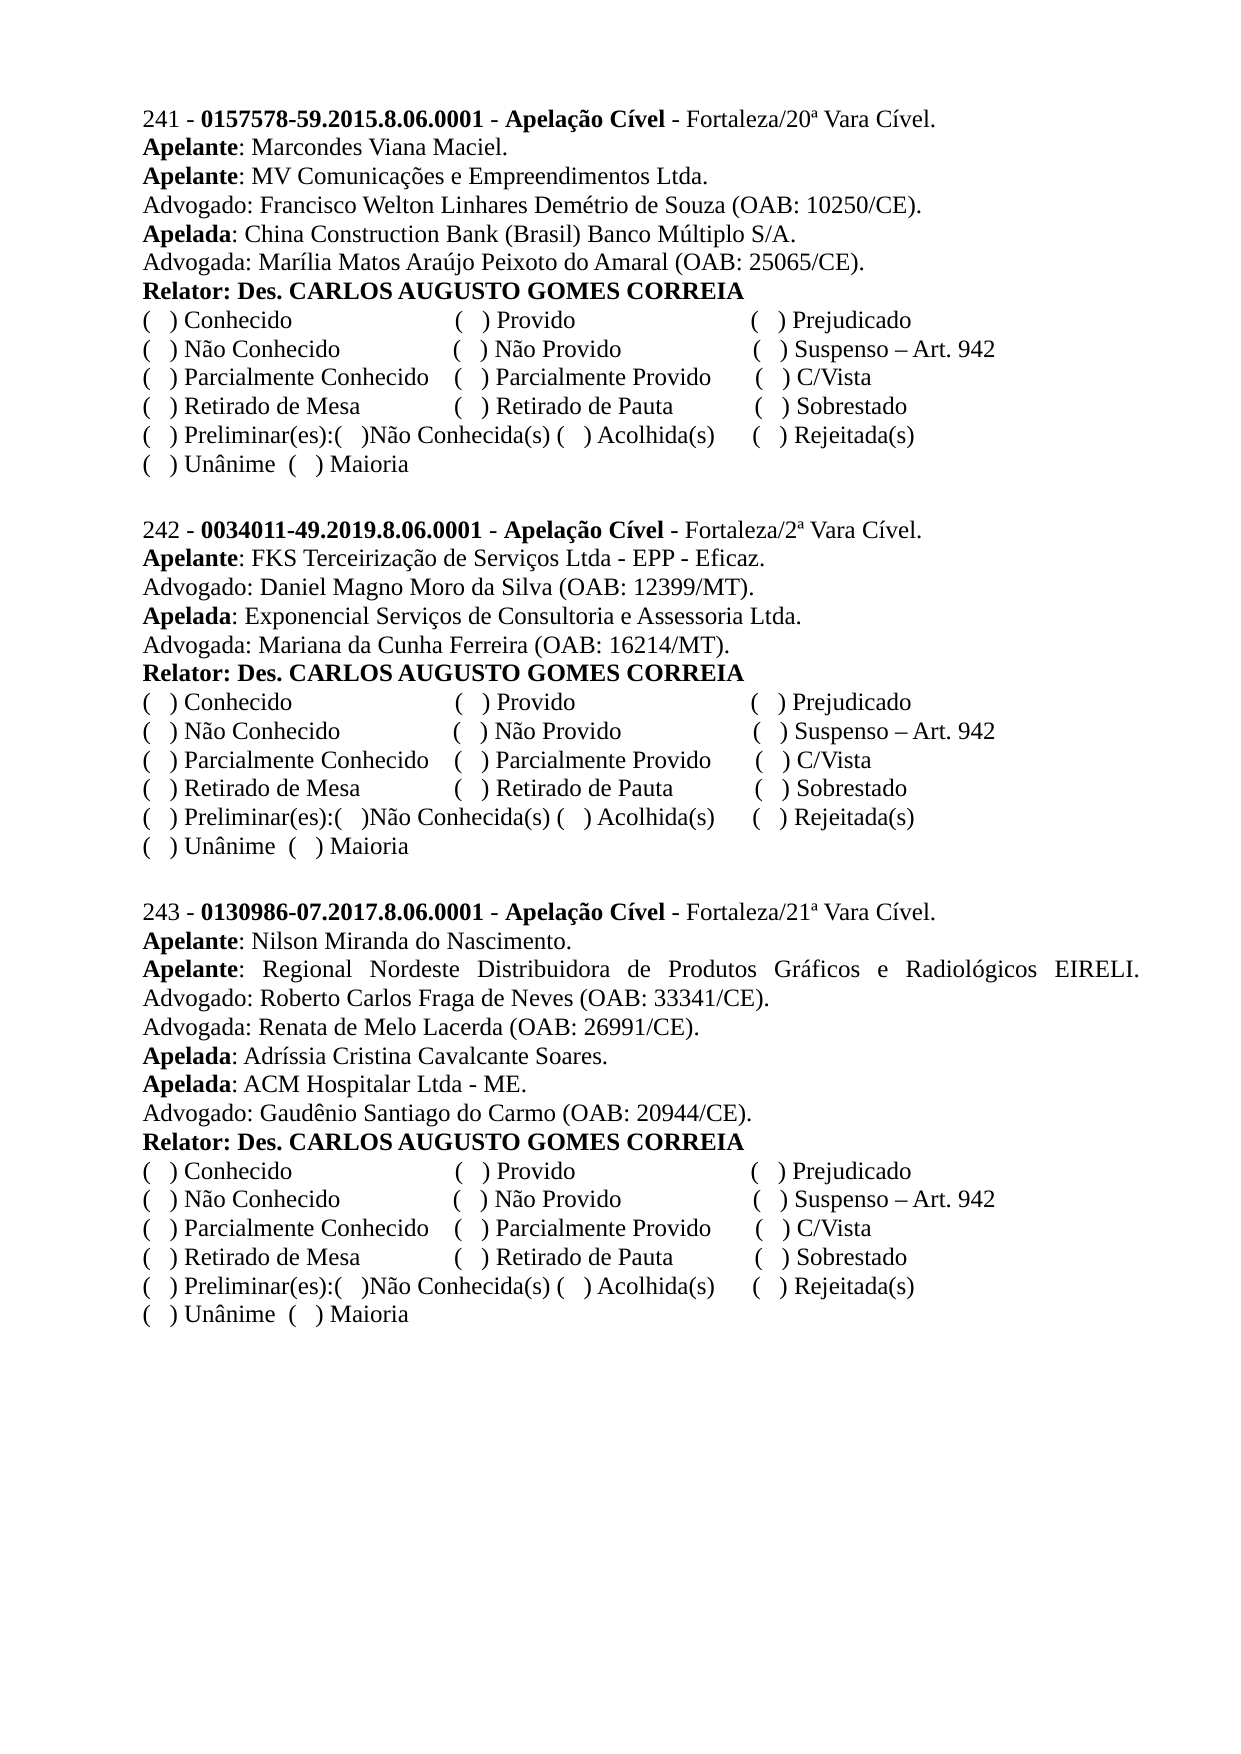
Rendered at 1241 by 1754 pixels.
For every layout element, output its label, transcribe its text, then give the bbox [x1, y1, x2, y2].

text ( ) Parcialmente Conhecido ( ) Parcialmente Provido ( ) C/Vista [142, 362, 1158, 391]
text Advogado: Daniel Magno Moro da Silva (OAB: 12399/MT). [142, 572, 1141, 601]
text ( ) Preliminar(es):( )Não Conhecida(s) ( ) Acolhida(s) ( ) Rejeitada(s) [142, 802, 1158, 831]
text 242 - 0034011-49.2019.8.06.0001 - Apelação Cível - Fortaleza/2ª Vara Cível. [142, 515, 1141, 543]
text Relator: Des. CARLOS AUGUSTO GOMES CORREIA [142, 1127, 1141, 1156]
text ( ) Unânime ( ) Maioria [142, 1299, 1141, 1328]
text Advogada: Renata de Melo Lacerda (OAB: 26991/CE). [142, 1012, 1141, 1041]
text ( ) Preliminar(es):( )Não Conhecida(s) ( ) Acolhida(s) ( ) Rejeitada(s) [142, 420, 1158, 449]
text ( ) Não Conhecido ( ) Não Provido ( ) Suspenso – Art. 942 [142, 716, 1158, 745]
text Apelada: Adríssia Cristina Cavalcante Soares. [142, 1041, 1141, 1069]
text Apelante: Regional Nordeste Distribuidora de Produtos Gráficos e Radiológicos EIRELI. Advogado: Roberto Carlos Fraga de Neves (OAB: 33341/CE). [142, 954, 1141, 1012]
text ( ) Conhecido ( ) Provido ( ) Prejudicado [142, 1156, 1141, 1184]
text Apelante: FKS Terceirização de Serviços Ltda - EPP - Eficaz. [142, 543, 1141, 572]
text Advogado: Francisco Welton Linhares Demétrio de Souza (OAB: 10250/CE). [142, 190, 1141, 219]
text ( ) Retirado de Mesa ( ) Retirado de Pauta ( ) Sobrestado [142, 773, 1158, 802]
text 243 - 0130986-07.2017.8.06.0001 - Apelação Cível - Fortaleza/21ª Vara Cível. [142, 897, 1141, 926]
text Apelante: MV Comunicações e Empreendimentos Ltda. [142, 161, 1141, 190]
text Advogada: Mariana da Cunha Ferreira (OAB: 16214/MT). [142, 630, 1141, 658]
text ( ) Retirado de Mesa ( ) Retirado de Pauta ( ) Sobrestado [142, 391, 1158, 420]
text ( ) Preliminar(es):( )Não Conhecida(s) ( ) Acolhida(s) ( ) Rejeitada(s) [142, 1271, 1158, 1299]
text ( ) Conhecido ( ) Provido ( ) Prejudicado [142, 305, 1141, 334]
text Apelada: China Construction Bank (Brasil) Banco Múltiplo S/A. [142, 219, 1141, 247]
text 241 - 0157578-59.2015.8.06.0001 - Apelação Cível - Fortaleza/20ª Vara Cível. [142, 104, 1141, 132]
text Apelada: ACM Hospitalar Ltda - ME. [142, 1069, 1141, 1098]
text ( ) Retirado de Mesa ( ) Retirado de Pauta ( ) Sobrestado [142, 1242, 1158, 1271]
text ( ) Não Conhecido ( ) Não Provido ( ) Suspenso – Art. 942 [142, 1184, 1158, 1213]
text ( ) Não Conhecido ( ) Não Provido ( ) Suspenso – Art. 942 [142, 334, 1158, 362]
text ( ) Unânime ( ) Maioria [142, 449, 1141, 477]
text Apelante: Nilson Miranda do Nascimento. [142, 926, 1141, 954]
text ( ) Unânime ( ) Maioria [142, 831, 1141, 860]
text Relator: Des. CARLOS AUGUSTO GOMES CORREIA [142, 276, 1141, 305]
text ( ) Conhecido ( ) Provido ( ) Prejudicado [142, 687, 1141, 716]
text Advogada: Marília Matos Araújo Peixoto do Amaral (OAB: 25065/CE). [142, 247, 1141, 276]
text ( ) Parcialmente Conhecido ( ) Parcialmente Provido ( ) C/Vista [142, 745, 1158, 773]
text Apelada: Exponencial Serviços de Consultoria e Assessoria Ltda. [142, 601, 1141, 630]
text Relator: Des. CARLOS AUGUSTO GOMES CORREIA [142, 658, 1141, 687]
text Apelante: Marcondes Viana Maciel. [142, 132, 1141, 161]
text ( ) Parcialmente Conhecido ( ) Parcialmente Provido ( ) C/Vista [142, 1213, 1158, 1242]
text Advogado: Gaudênio Santiago do Carmo (OAB: 20944/CE). [142, 1098, 1141, 1127]
